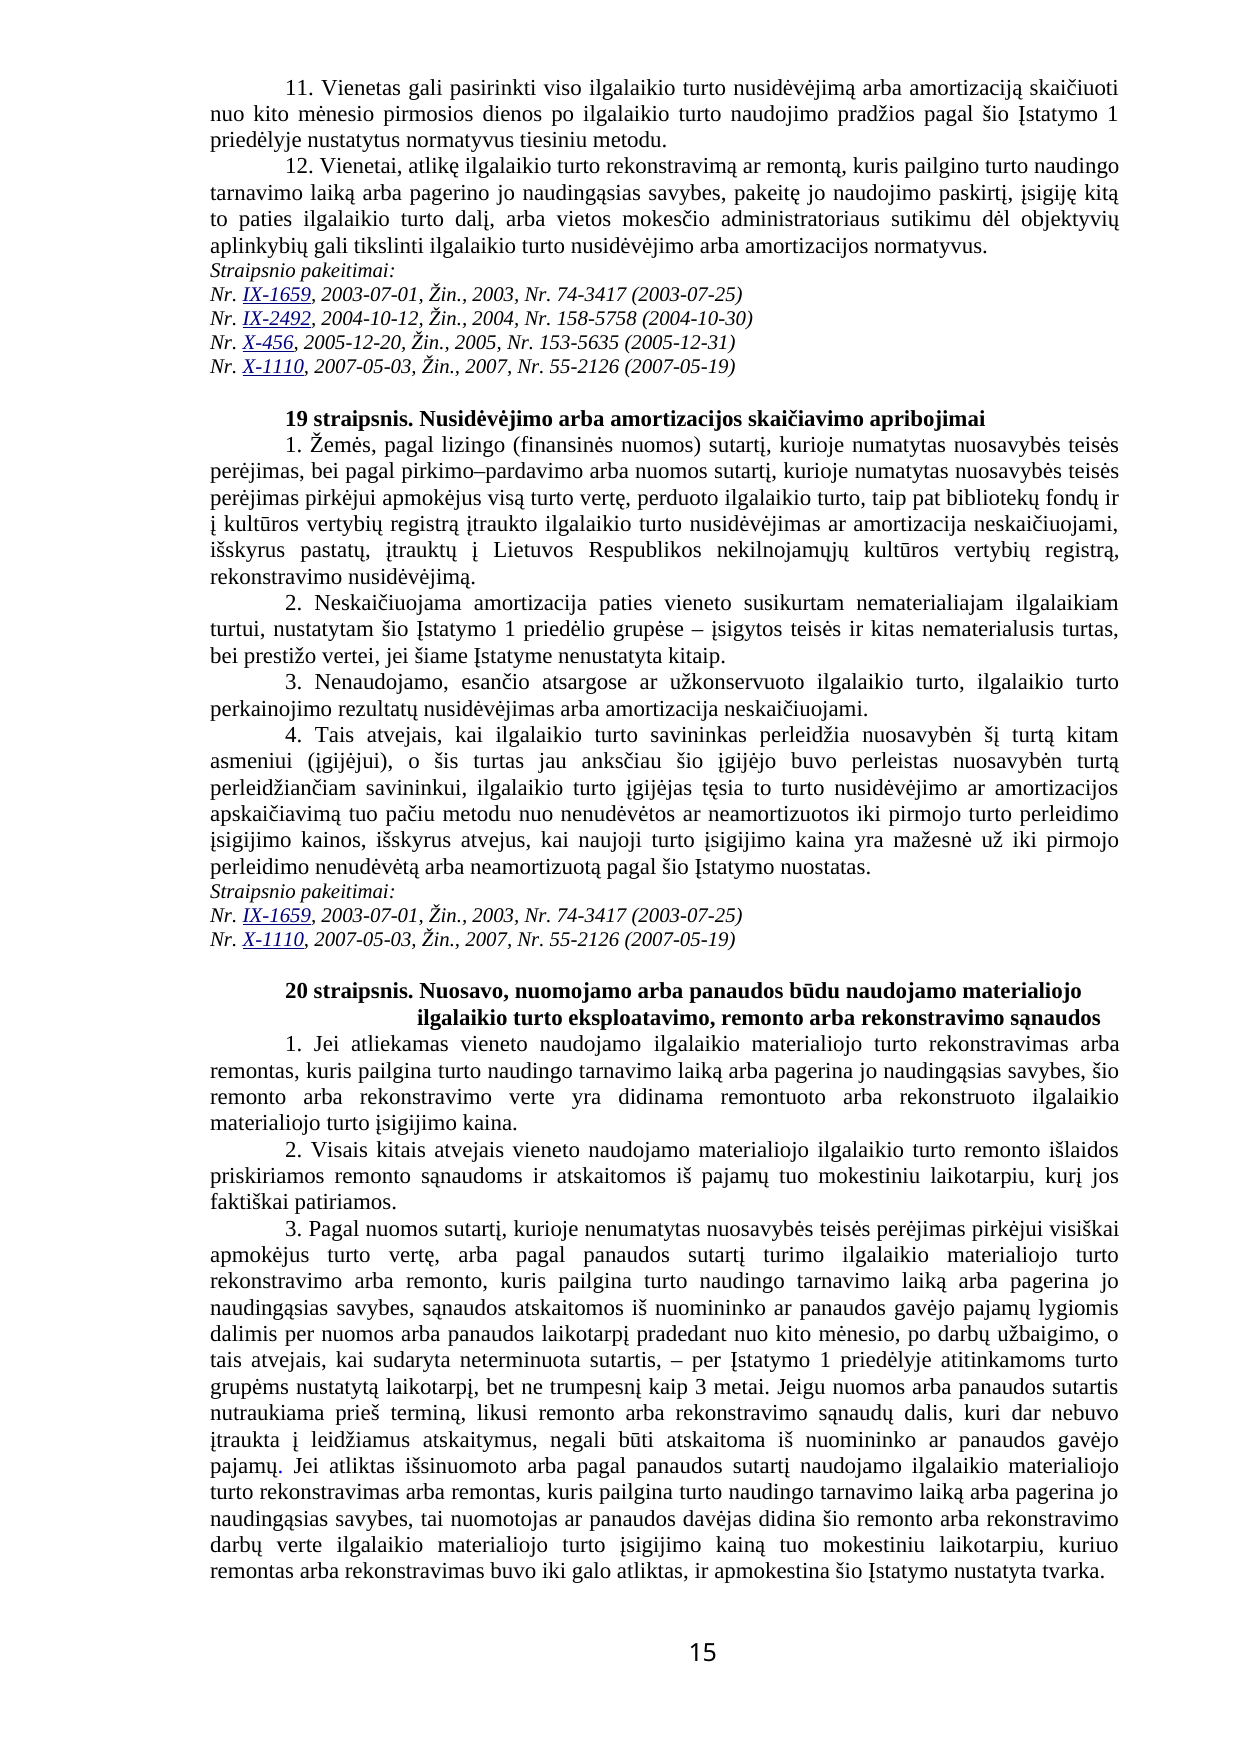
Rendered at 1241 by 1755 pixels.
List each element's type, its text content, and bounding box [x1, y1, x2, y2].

text Nr. IX-2492, 2004-10-12, Žin., 2004, Nr. 158-5758 (2004-10-30) [210, 306, 1120, 330]
text Straipsnio pakeitimai: [210, 258, 1120, 282]
text 12. Vienetai, atlikę ilgalaikio turto rekonstravimą ar remontą, kuris pailgino turto naudingo tarnavimo laiką arba pagerino jo naudingąsias savybes, pakeitę jo naudojimo paskirtį, įsigiję kitą to paties ilgalaikio turto dalį, arba vietos mokesčio administratoriaus sutikimu dėl objektyvių aplinkybių gali tikslinti ilgalaikio turto nusidėvėjimo arba amortizacijos normatyvus. [210, 153, 1120, 258]
text 11. Vienetas gali pasirinkti viso ilgalaikio turto nusidėvėjimą arba amortizaciją skaičiuoti nuo kito mėnesio pirmosios dienos po ilgalaikio turto naudojimo pradžios pagal šio Įstatymo 1 priedėlyje nustatytus normatyvus tiesiniu metodu. [210, 73, 1120, 153]
text Straipsnio pakeitimai: [210, 879, 1120, 903]
text Nr. X-456, 2005-12-20, Žin., 2005, Nr. 153-5635 (2005-12-31) [210, 330, 1120, 354]
text 19 straipsnis. Nusidėvėjimo arba amortizacijos skaičiavimo apribojimai [210, 405, 1120, 431]
text 2. Visais kitais atvejais vieneto naudojamo materialiojo ilgalaikio turto remonto išlaidos priskiriamos remonto sąnaudoms ir atskaitomos iš pajamų tuo mokestiniu laikotarpiu, kurį jos faktiškai patiriamos. [210, 1136, 1120, 1215]
text 20 straipsnis. Nuosavo, nuomojamo arba panaudos būdu naudojamo materialiojo [285, 978, 1120, 1004]
text 3. Pagal nuomos sutartį, kurioje nenumatytas nuosavybės teisės perėjimas pirkėjui visiškai apmokėjus turto vertę, arba pagal panaudos sutartį turimo ilgalaikio materialiojo turto rekonstravimo arba remonto, kuris pailgina turto naudingo tarnavimo laiką arba pagerina jo naudingąsias savybes, sąnaudos atskaitomos iš nuomininko ar panaudos gavėjo pajamų lygiomis dalimis per nuomos arba panaudos laikotarpį pradedant nuo kito mėnesio, po darbų užbaigimo, o tais atvejais, kai sudaryta neterminuota sutartis, – per Įstatymo 1 priedėlyje atitinkamoms turto grupėms nustatytą laikotarpį, bet ne trumpesnį kaip 3 metai. Jeigu nuomos arba panaudos sutartis nutraukiama prieš terminą, likusi remonto arba rekonstravimo sąnaudų dalis, kuri dar nebuvo įtraukta į leidžiamus atskaitymus, negali būti atskaitoma iš nuomininko ar panaudos gavėjo pajamų. Jei atliktas išsinuomoto arba pagal panaudos sutartį naudojamo ilgalaikio materialiojo turto rekonstravimas arba remontas, kuris pailgina turto naudingo tarnavimo laiką arba pagerina jo naudingąsias savybes, tai nuomotojas ar panaudos davėjas didina šio remonto arba rekonstravimo darbų verte ilgalaikio materialiojo turto įsigijimo kainą tuo mokestiniu laikotarpiu, kuriuo remontas arba rekonstravimas buvo iki galo atliktas, ir apmokestina šio Įstatymo nustatyta tvarka. [210, 1215, 1120, 1584]
text 2. Neskaičiuojama amortizacija paties vieneto susikurtam nematerialiajam ilgalaikiam turtui, nustatytam šio Įstatymo 1 priedėlio grupėse – įsigytos teisės ir kitas nematerialusis turtas, bei prestižo vertei, jei šiame Įstatyme nenustatyta kitaip. [210, 589, 1120, 668]
text Nr. IX-1659, 2003-07-01, Žin., 2003, Nr. 74-3417 (2003-07-25) [210, 903, 1120, 927]
text 1. Jei atliekamas vieneto naudojamo ilgalaikio materialiojo turto rekonstravimas arba remontas, kuris pailgina turto naudingo tarnavimo laiką arba pagerina jo naudingąsias savybes, šio remonto arba rekonstravimo verte yra didinama remontuoto arba rekonstruoto ilgalaikio materialiojo turto įsigijimo kaina. [210, 1030, 1120, 1136]
text 4. Tais atvejais, kai ilgalaikio turto savininkas perleidžia nuosavybėn šį turtą kitam asmeniui (įgijėjui), o šis turtas jau anksčiau šio įgijėjo buvo perleistas nuosavybėn turtą perleidžiančiam savininkui, ilgalaikio turto įgijėjas tęsia to turto nusidėvėjimo ar amortizacijos apskaičiavimą tuo pačiu metodu nuo nenudėvėtos ar neamortizuotos iki pirmojo turto perleidimo įsigijimo kainos, išskyrus atvejus, kai naujoji turto įsigijimo kaina yra mažesnė už iki pirmojo perleidimo nenudėvėtą arba neamortizuotą pagal šio Įstatymo nuostatas. [210, 721, 1120, 879]
text Nr. IX-1659, 2003-07-01, Žin., 2003, Nr. 74-3417 (2003-07-25) [210, 282, 1120, 306]
text 1. Žemės, pagal lizingo (finansinės nuomos) sutartį, kurioje numatytas nuosavybės teisės perėjimas, bei pagal pirkimo–pardavimo arba nuomos sutartį, kurioje numatytas nuosavybės teisės perėjimas pirkėjui apmokėjus visą turto vertę, perduoto ilgalaikio turto, taip pat bibliotekų fondų ir į kultūros vertybių registrą įtraukto ilgalaikio turto nusidėvėjimas ar amortizacija neskaičiuojami, išskyrus pastatų, įtrauktų į Lietuvos Respublikos nekilnojamųjų kultūros vertybių registrą, rekonstravimo nusidėvėjimą. [210, 431, 1120, 589]
text Nr. X-1110, 2007-05-03, Žin., 2007, Nr. 55-2126 (2007-05-19) [210, 354, 1120, 378]
text 3. Nenaudojamo, esančio atsargose ar užkonservuoto ilgalaikio turto, ilgalaikio turto perkainojimo rezultatų nusidėvėjimas arba amortizacija neskaičiuojami. [210, 668, 1120, 721]
text ilgalaikio turto eksploatavimo, remonto arba rekonstravimo sąnaudos [417, 1004, 1120, 1030]
text Nr. X-1110, 2007-05-03, Žin., 2007, Nr. 55-2126 (2007-05-19) [210, 927, 1120, 951]
